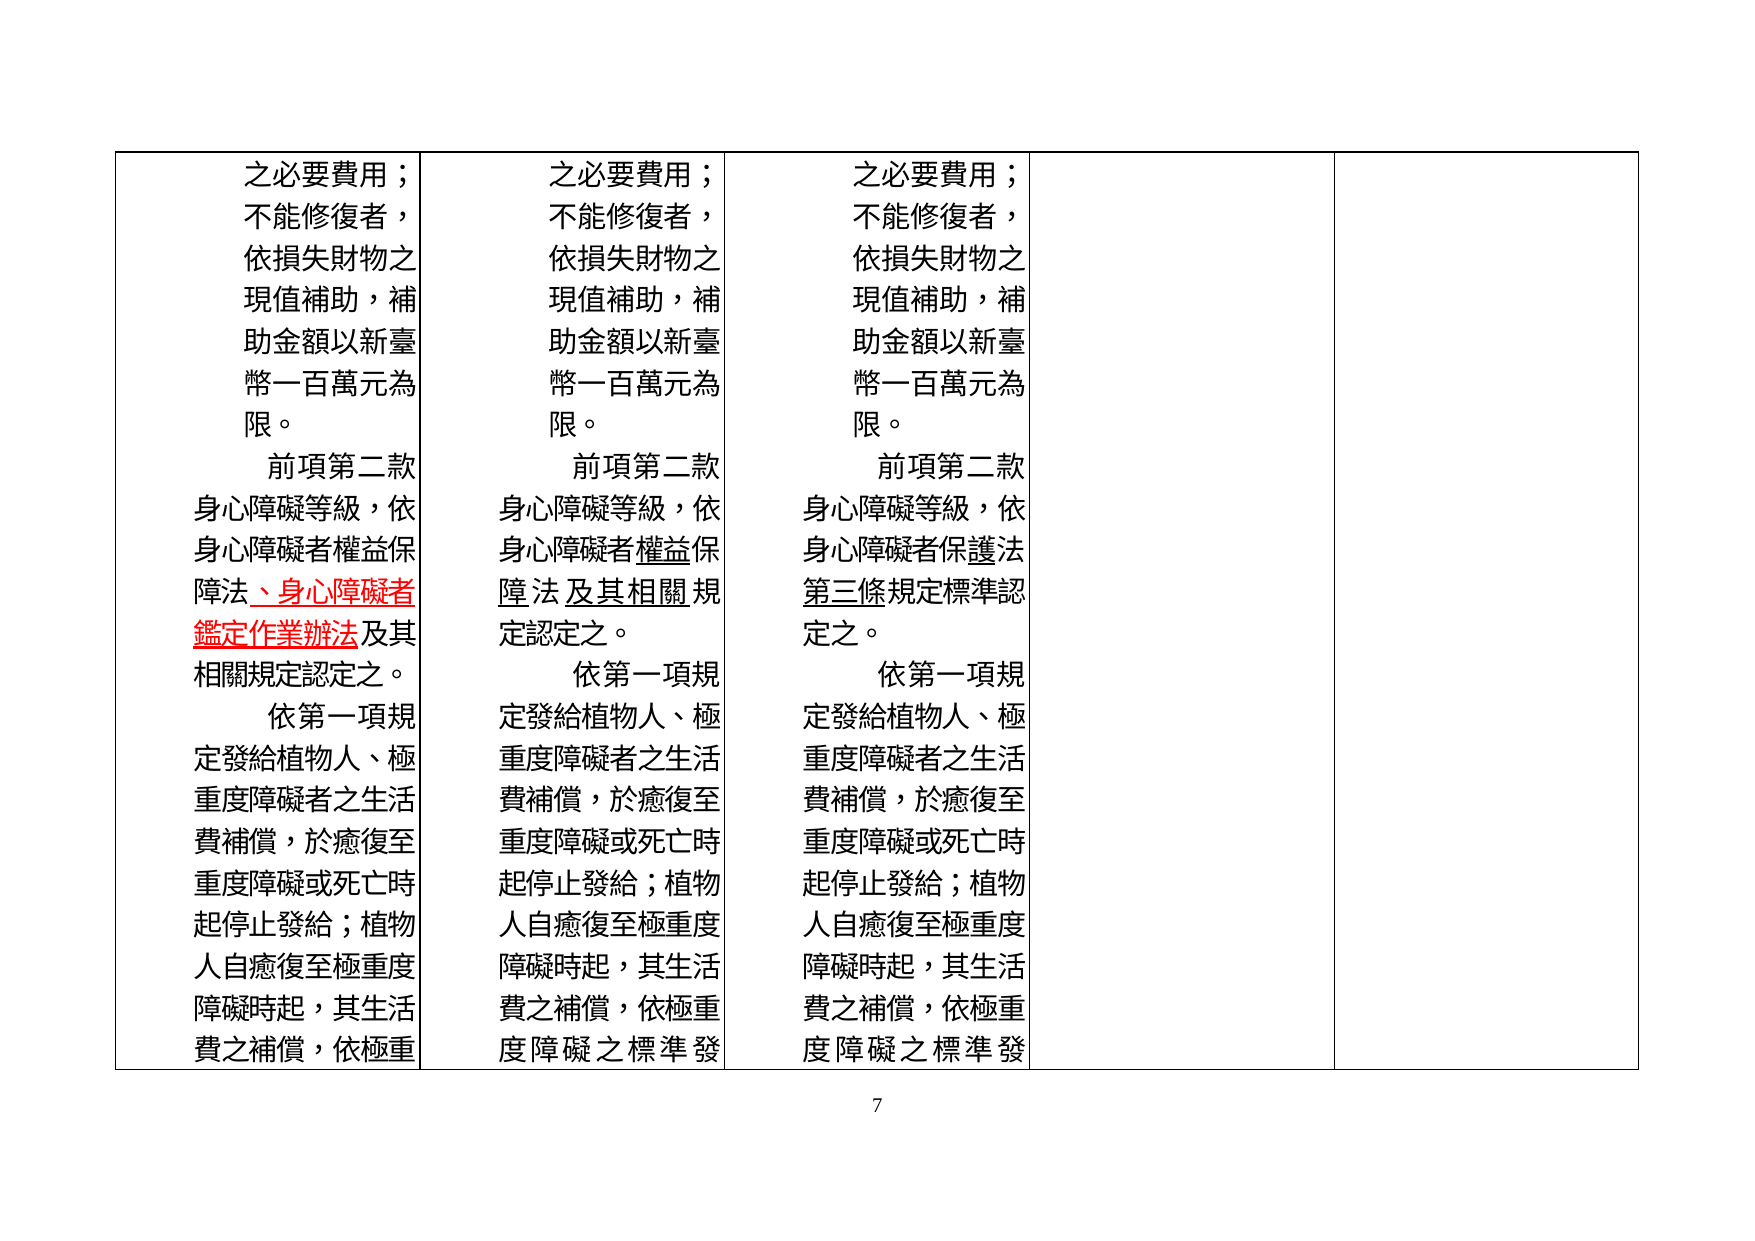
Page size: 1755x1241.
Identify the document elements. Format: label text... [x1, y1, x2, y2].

table_cell [1335, 153, 1638, 1069]
table_cell 之必要費用；不能修復者，依損失財物之現值補助，補助金額以新臺幣一百萬元為限。 前項第二款身心障礙等級，依身心障礙者權益保障法、身心障礙者鑑定作業辦法及其相關規定認定之。 依第一項規定發給植物人、極重度障礙者之生活費補償，於癒復至重度障礙或死亡時起停止發給；植物人自癒復至極重度障礙時起，其生活費之補償，依極重 [116, 153, 419, 1069]
table_cell 之必要費用；不能修復者，依損失財物之現值補助，補助金額以新臺幣一百萬元為限。 前項第二款身心障礙等級，依身心障礙者保護法第三條規定標準認定之。 依第一項規定發給植物人、極重度障礙者之生活費補償，於癒復至重度障礙或死亡時起停止發給；植物人自癒復至極重度障礙時起，其生活費之補償，依極重度障礙之標準發 [725, 153, 1029, 1069]
table_cell [1030, 153, 1334, 1069]
table_cell 之必要費用；不能修復者，依損失財物之現值補助，補助金額以新臺幣一百萬元為限。 前項第二款身心障礙等級，依身心障礙者權益保障法及其相關規定認定之。 依第一項規定發給植物人、極重度障礙者之生活費補償，於癒復至重度障礙或死亡時起停止發給；植物人自癒復至極重度障礙時起，其生活費之補償，依極重度障礙之標準發 [421, 153, 724, 1069]
